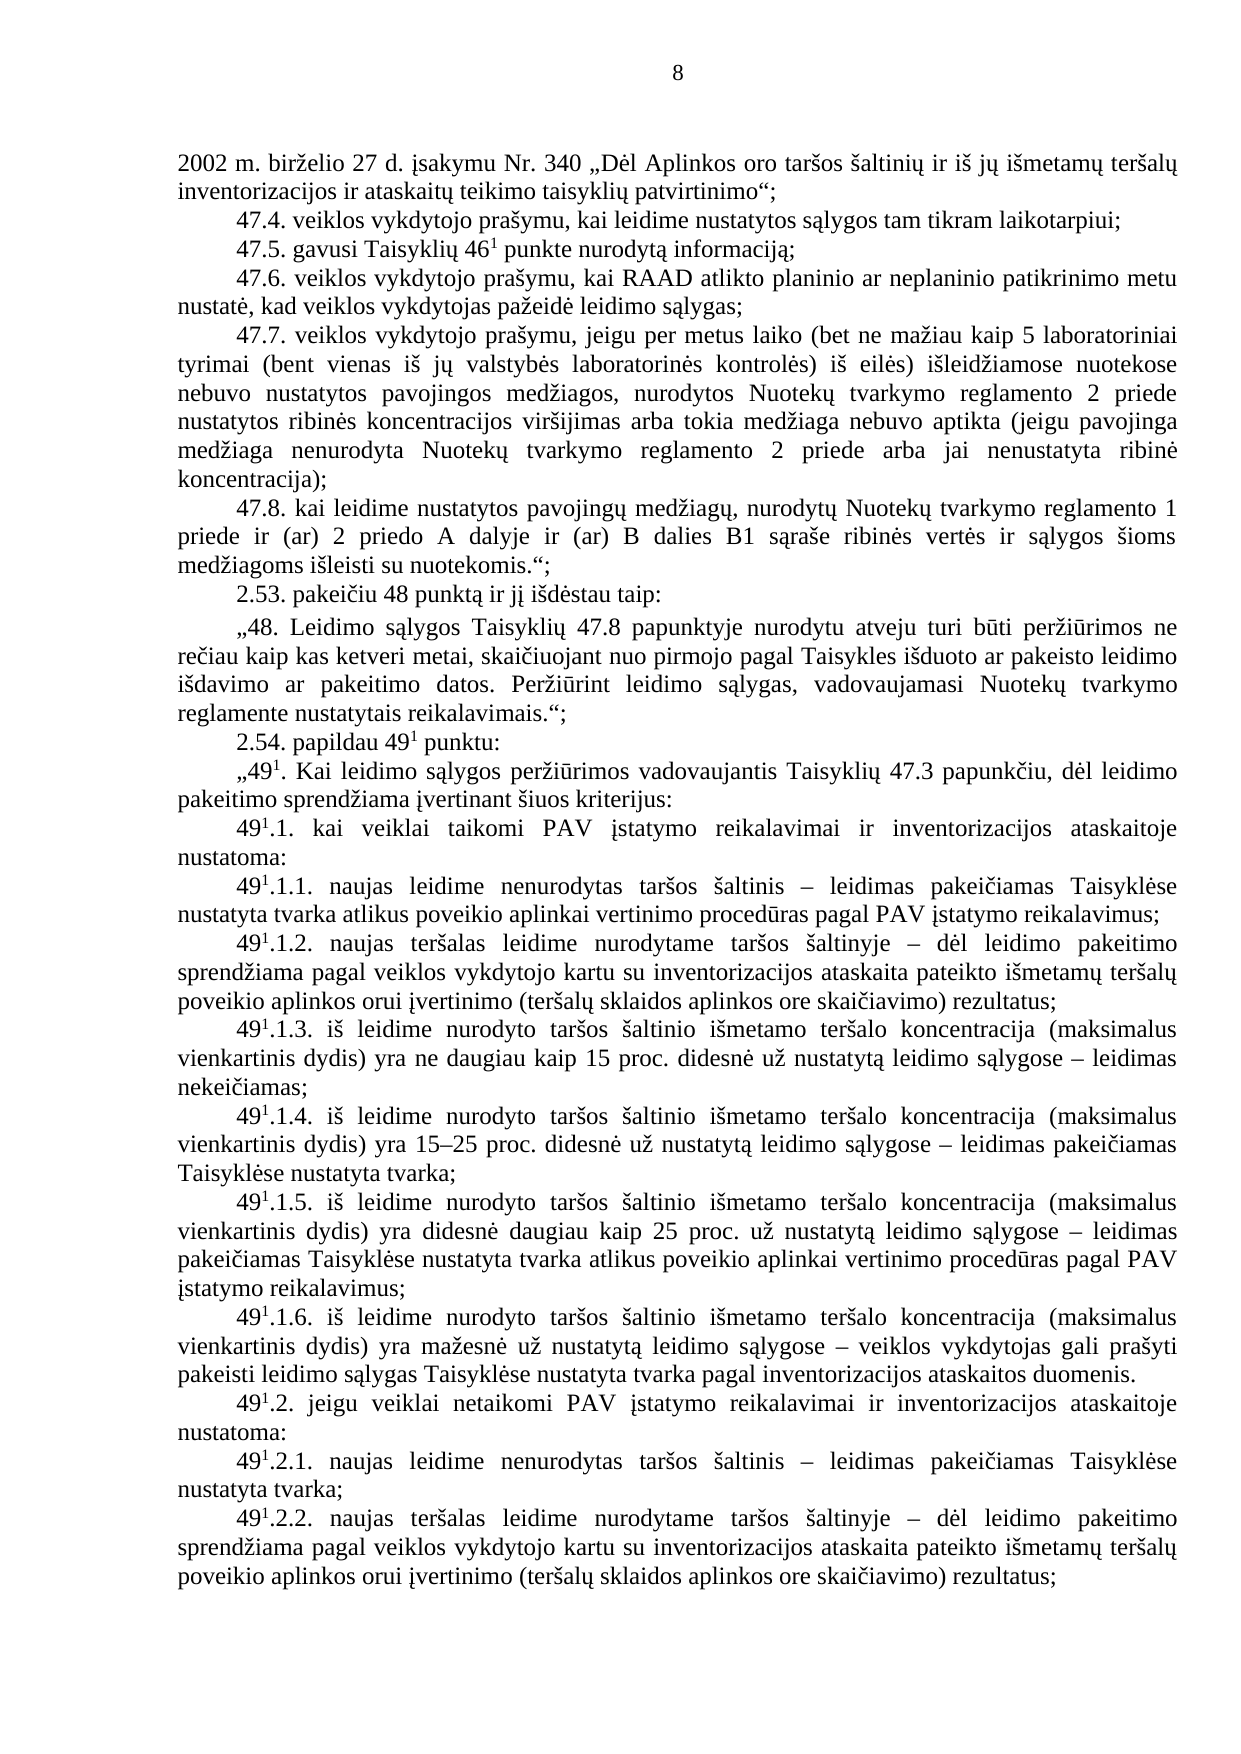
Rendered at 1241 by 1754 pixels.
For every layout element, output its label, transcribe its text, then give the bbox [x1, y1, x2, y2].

text 491.1.6. iš leidime nurodyto taršos šaltinio išmetamo teršalo koncentracija (maksimalus vienkartinis dydis) yra mažesnė už nustatytą leidimo sąlygose – veiklos vykdytojas gali prašyti pakeisti leidimo sąlygas Taisyklėse nustatyta tvarka pagal inventorizacijos ataskaitos duomenis. [177, 1302, 1178, 1388]
text „491. Kai leidimo sąlygos peržiūrimos vadovaujantis Taisyklių 47.3 papunkčiu, dėl leidimo pakeitimo sprendžiama įvertinant šiuos kriterijus: [177, 756, 1178, 813]
text 491.1.4. iš leidime nurodyto taršos šaltinio išmetamo teršalo koncentracija (maksimalus vienkartinis dydis) yra 15–25 proc. didesnė už nustatytą leidimo sąlygose – leidimas pakeičiamas Taisyklėse nustatyta tvarka; [177, 1101, 1178, 1187]
text „48. Leidimo sąlygos Taisyklių 47.8 papunktyje nurodytu atveju turi būti peržiūrimos ne rečiau kaip kas ketveri metai, skaičiuojant nuo pirmojo pagal Taisykles išduoto ar pakeisto leidimo išdavimo ar pakeitimo datos. Peržiūrint leidimo sąlygas, vadovaujamasi Nuotekų tvarkymo reglamente nustatytais reikalavimais.“; [177, 612, 1178, 727]
text 491.1.3. iš leidime nurodyto taršos šaltinio išmetamo teršalo koncentracija (maksimalus vienkartinis dydis) yra ne daugiau kaip 15 proc. didesnė už nustatytą leidimo sąlygose – leidimas nekeičiamas; [177, 1014, 1178, 1101]
text 491.1. kai veiklai taikomi PAV įstatymo reikalavimai ir inventorizacijos ataskaitoje nustatoma: [177, 813, 1178, 871]
text 47.4. veiklos vykdytojo prašymu, kai leidime nustatytos sąlygos tam tikram laikotarpiui; [177, 205, 1178, 234]
text 47.5. gavusi Taisyklių 461 punkte nurodytą informaciją; [177, 234, 1178, 263]
text 47.8. kai leidime nustatytos pavojingų medžiagų, nurodytų Nuotekų tvarkymo reglamento 1 priede ir (ar) 2 priedo A dalyje ir (ar) B dalies B1 sąraše ribinės vertės ir sąlygos šioms medžiagoms išleisti su nuotekomis.“; [177, 493, 1178, 579]
text 2.53. pakeičiu 48 punktą ir jį išdėstau taip: [177, 579, 1178, 608]
text 2.54. papildau 491 punktu: [177, 727, 1178, 756]
text 2002 m. birželio 27 d. įsakymu Nr. 340 „Dėl Aplinkos oro taršos šaltinių ir iš jų išmetamų teršalų inventorizacijos ir ataskaitų teikimo taisyklių patvirtinimo“; [177, 148, 1178, 205]
text 47.7. veiklos vykdytojo prašymu, jeigu per metus laiko (bet ne mažiau kaip 5 laboratoriniai tyrimai (bent vienas iš jų valstybės laboratorinės kontrolės) iš eilės) išleidžiamose nuotekose nebuvo nustatytos pavojingos medžiagos, nurodytos Nuotekų tvarkymo reglamento 2 priede nustatytos ribinės koncentracijos viršijimas arba tokia medžiaga nebuvo aptikta (jeigu pavojinga medžiaga nenurodyta Nuotekų tvarkymo reglamento 2 priede arba jai nenustatyta ribinė koncentracija); [177, 320, 1178, 493]
text 491.1.5. iš leidime nurodyto taršos šaltinio išmetamo teršalo koncentracija (maksimalus vienkartinis dydis) yra didesnė daugiau kaip 25 proc. už nustatytą leidimo sąlygose – leidimas pakeičiamas Taisyklėse nustatyta tvarka atlikus poveikio aplinkai vertinimo procedūras pagal PAV įstatymo reikalavimus; [177, 1187, 1178, 1302]
text 47.6. veiklos vykdytojo prašymu, kai RAAD atlikto planinio ar neplaninio patikrinimo metu nustatė, kad veiklos vykdytojas pažeidė leidimo sąlygas; [177, 263, 1178, 320]
text 491.1.1. naujas leidime nenurodytas taršos šaltinis – leidimas pakeičiamas Taisyklėse nustatyta tvarka atlikus poveikio aplinkai vertinimo procedūras pagal PAV įstatymo reikalavimus; [177, 871, 1178, 928]
text 491.2. jeigu veiklai netaikomi PAV įstatymo reikalavimai ir inventorizacijos ataskaitoje nustatoma: [177, 1388, 1178, 1446]
text 491.2.1. naujas leidime nenurodytas taršos šaltinis – leidimas pakeičiamas Taisyklėse nustatyta tvarka; [177, 1446, 1178, 1503]
text 491.1.2. naujas teršalas leidime nurodytame taršos šaltinyje – dėl leidimo pakeitimo sprendžiama pagal veiklos vykdytojo kartu su inventorizacijos ataskaita pateikto išmetamų teršalų poveikio aplinkos orui įvertinimo (teršalų sklaidos aplinkos ore skaičiavimo) rezultatus; [177, 928, 1178, 1014]
text 491.2.2. naujas teršalas leidime nurodytame taršos šaltinyje – dėl leidimo pakeitimo sprendžiama pagal veiklos vykdytojo kartu su inventorizacijos ataskaita pateikto išmetamų teršalų poveikio aplinkos orui įvertinimo (teršalų sklaidos aplinkos ore skaičiavimo) rezultatus; [177, 1503, 1178, 1589]
